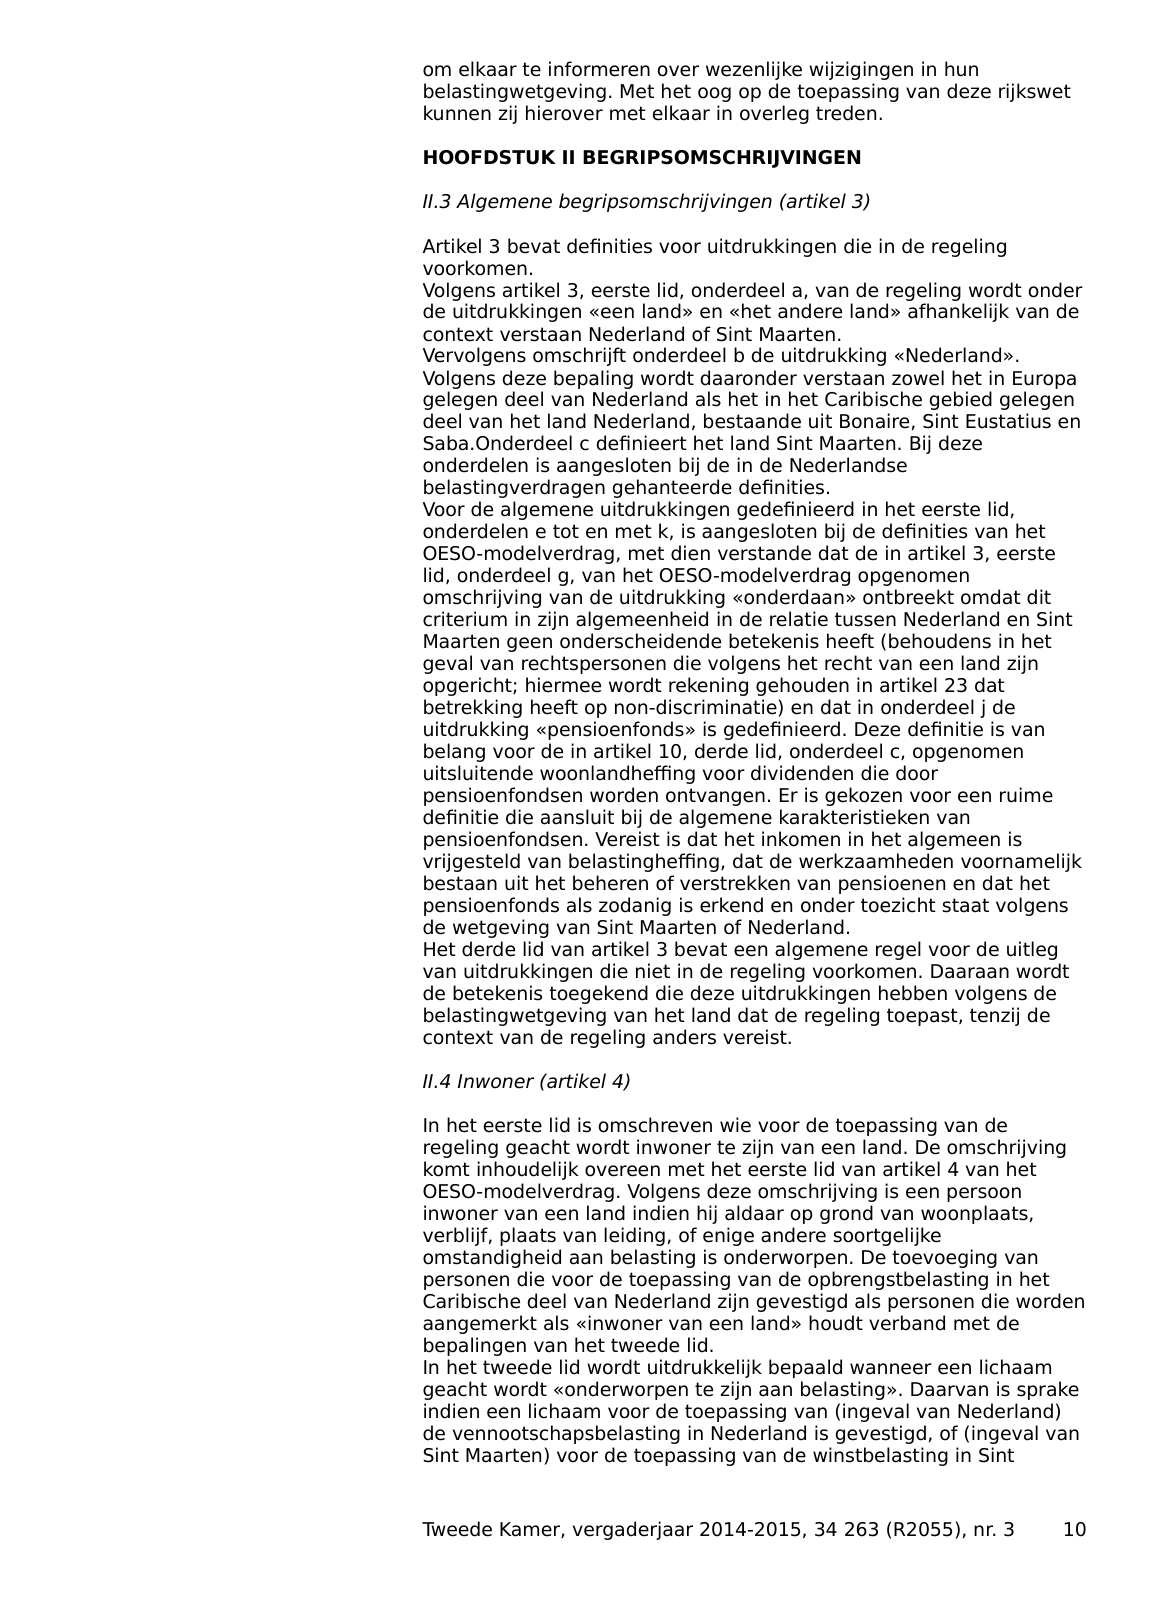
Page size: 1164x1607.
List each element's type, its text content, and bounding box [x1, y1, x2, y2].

text In het tweede lid wordt uitdrukkelijk bepaald wanneer een lichaam geacht wordt «onderworpen te zijn aan belasting». Daarvan is sprake indien een lichaam voor de toepassing van (ingeval van Nederland) de vennootschapsbelasting in Nederland is gevestigd, of (ingeval van Sint Maarten) voor de toepassing van de winstbelasting in Sint [422, 1357, 1087, 1467]
text In het eerste lid is omschreven wie voor de toepassing van de regeling geacht wordt inwoner te zijn van een land. De omschrijving komt inhoudelijk overeen met het eerste lid van artikel 4 van het OESO-modelverdrag. Volgens deze omschrijving is een persoon inwoner van een land indien hij aldaar op grond van woonplaats, verblijf, plaats van leiding, of enige andere soortgelijke omstandigheid aan belasting is onderworpen. De toevoeging van personen die voor de toepassing van de opbrengstbelasting in het Caribische deel van Nederland zijn gevestigd als personen die worden aangemerkt als «inwoner van een land» houdt verband met de bepalingen van het tweede lid. [422, 1115, 1087, 1357]
text om elkaar te informeren over wezenlijke wijzigingen in hun belastingwetgeving. Met het oog op de toepassing van deze rijkswet kunnen zij hierover met elkaar in overleg treden. [422, 59, 1087, 125]
text Vervolgens omschrijft onderdeel b de uitdrukking «Nederland». Volgens deze bepaling wordt daaronder verstaan zowel het in Europa gelegen deel van Nederland als het in het Caribische gebied gelegen deel van het land Nederland, bestaande uit Bonaire, Sint Eustatius en Saba.Onderdeel c definieert het land Sint Maarten. Bij deze onderdelen is aangesloten bij de in de Nederlandse belastingverdragen gehanteerde definities. [422, 345, 1087, 499]
subtitle II.3 Algemene begripsomschrijvingen (artikel 3) [422, 191, 1087, 213]
text Volgens artikel 3, eerste lid, onderdeel a, van de regeling wordt onder de uitdrukkingen «een land» en «het andere land» afhankelijk van de context verstaan Nederland of Sint Maarten. [422, 279, 1087, 345]
text Het derde lid van artikel 3 bevat een algemene regel voor de uitleg van uitdrukkingen die niet in de regeling voorkomen. Daaraan wordt de betekenis toegekend die deze uitdrukkingen hebben volgens de belastingwetgeving van het land dat de regeling toepast, tenzij de context van de regeling anders vereist. [422, 939, 1087, 1049]
subtitle II.4 Inwoner (artikel 4) [422, 1071, 1087, 1093]
subtitle HOOFDSTUK II BEGRIPSOMSCHRIJVINGEN [422, 147, 1087, 169]
text Voor de algemene uitdrukkingen gedefinieerd in het eerste lid, onderdelen e tot en met k, is aangesloten bij de definities van het OESO-modelverdrag, met dien verstande dat de in artikel 3, eerste lid, onderdeel g, van het OESO-modelverdrag opgenomen omschrijving van de uitdrukking «onderdaan» ontbreekt omdat dit criterium in zijn algemeenheid in de relatie tussen Nederland en Sint Maarten geen onderscheidende betekenis heeft (behoudens in het geval van rechtspersonen die volgens het recht van een land zijn opgericht; hiermee wordt rekening gehouden in artikel 23 dat betrekking heeft op non-discriminatie) en dat in onderdeel j de uitdrukking «pensioenfonds» is gedefinieerd. Deze definitie is van belang voor de in artikel 10, derde lid, onderdeel c, opgenomen uitsluitende woonlandheffing voor dividenden die door pensioenfondsen worden ontvangen. Er is gekozen voor een ruime definitie die aansluit bij de algemene karakteristieken van pensioenfondsen. Vereist is dat het inkomen in het algemeen is vrijgesteld van belastingheffing, dat de werkzaamheden voornamelijk bestaan uit het beheren of verstrekken van pensioenen en dat het pensioenfonds als zodanig is erkend en onder toezicht staat volgens de wetgeving van Sint Maarten of Nederland. [422, 499, 1087, 939]
text Artikel 3 bevat definities voor uitdrukkingen die in de regeling voorkomen. [422, 236, 1087, 279]
